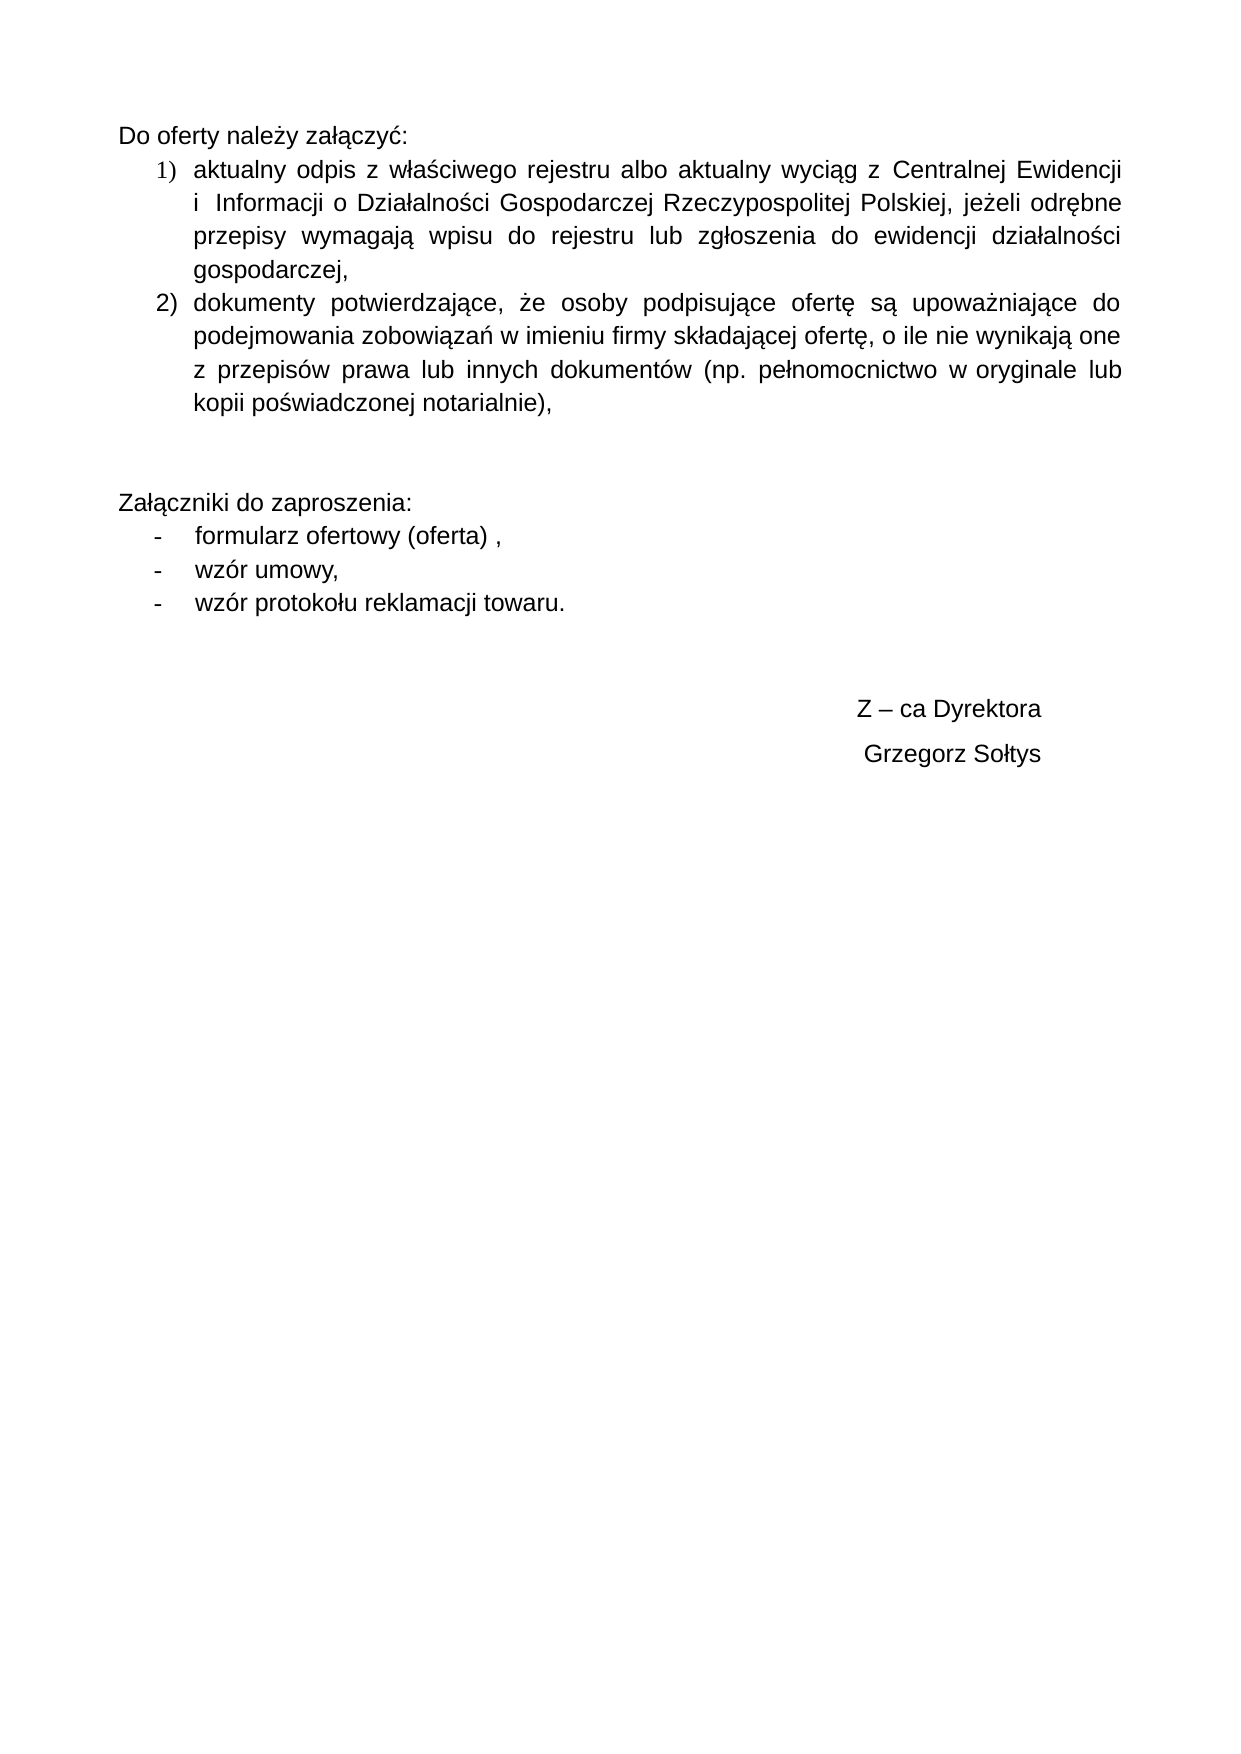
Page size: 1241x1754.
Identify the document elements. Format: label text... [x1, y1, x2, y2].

list formularz ofertowy (oferta) , [153, 518, 1122, 551]
list aktualny odpis z właściwego rejestru albo aktualny wyciąg z Centralnej Ewidencji i Informacji o Działalności Gospodarczej Rzeczypospolitej Polskiej, jeżeli odrębne przepisy wymagają wpisu do rejestru lub zgłoszenia do ewidencji działalności gospodarczej, [156, 151, 1122, 285]
list wzór protokołu reklamacji towaru. [153, 585, 1122, 618]
text Z – ca Dyrektora [857, 691, 1122, 724]
text Załączniki do zaproszenia: [118, 485, 1122, 518]
list dokumenty potwierdzające, że osoby podpisujące ofertę są upoważniające do podejmowania zobowiązań w imieniu firmy składającej ofertę, o ile nie wynikają one z przepisów prawa lub innych dokumentów (np. pełnomocnictwo w oryginale lub kopii poświadczonej notarialnie), [156, 285, 1122, 418]
text Do oferty należy załączyć: [118, 118, 1122, 151]
list wzór umowy, [153, 551, 1122, 585]
text Grzegorz Sołtys [857, 736, 1122, 769]
